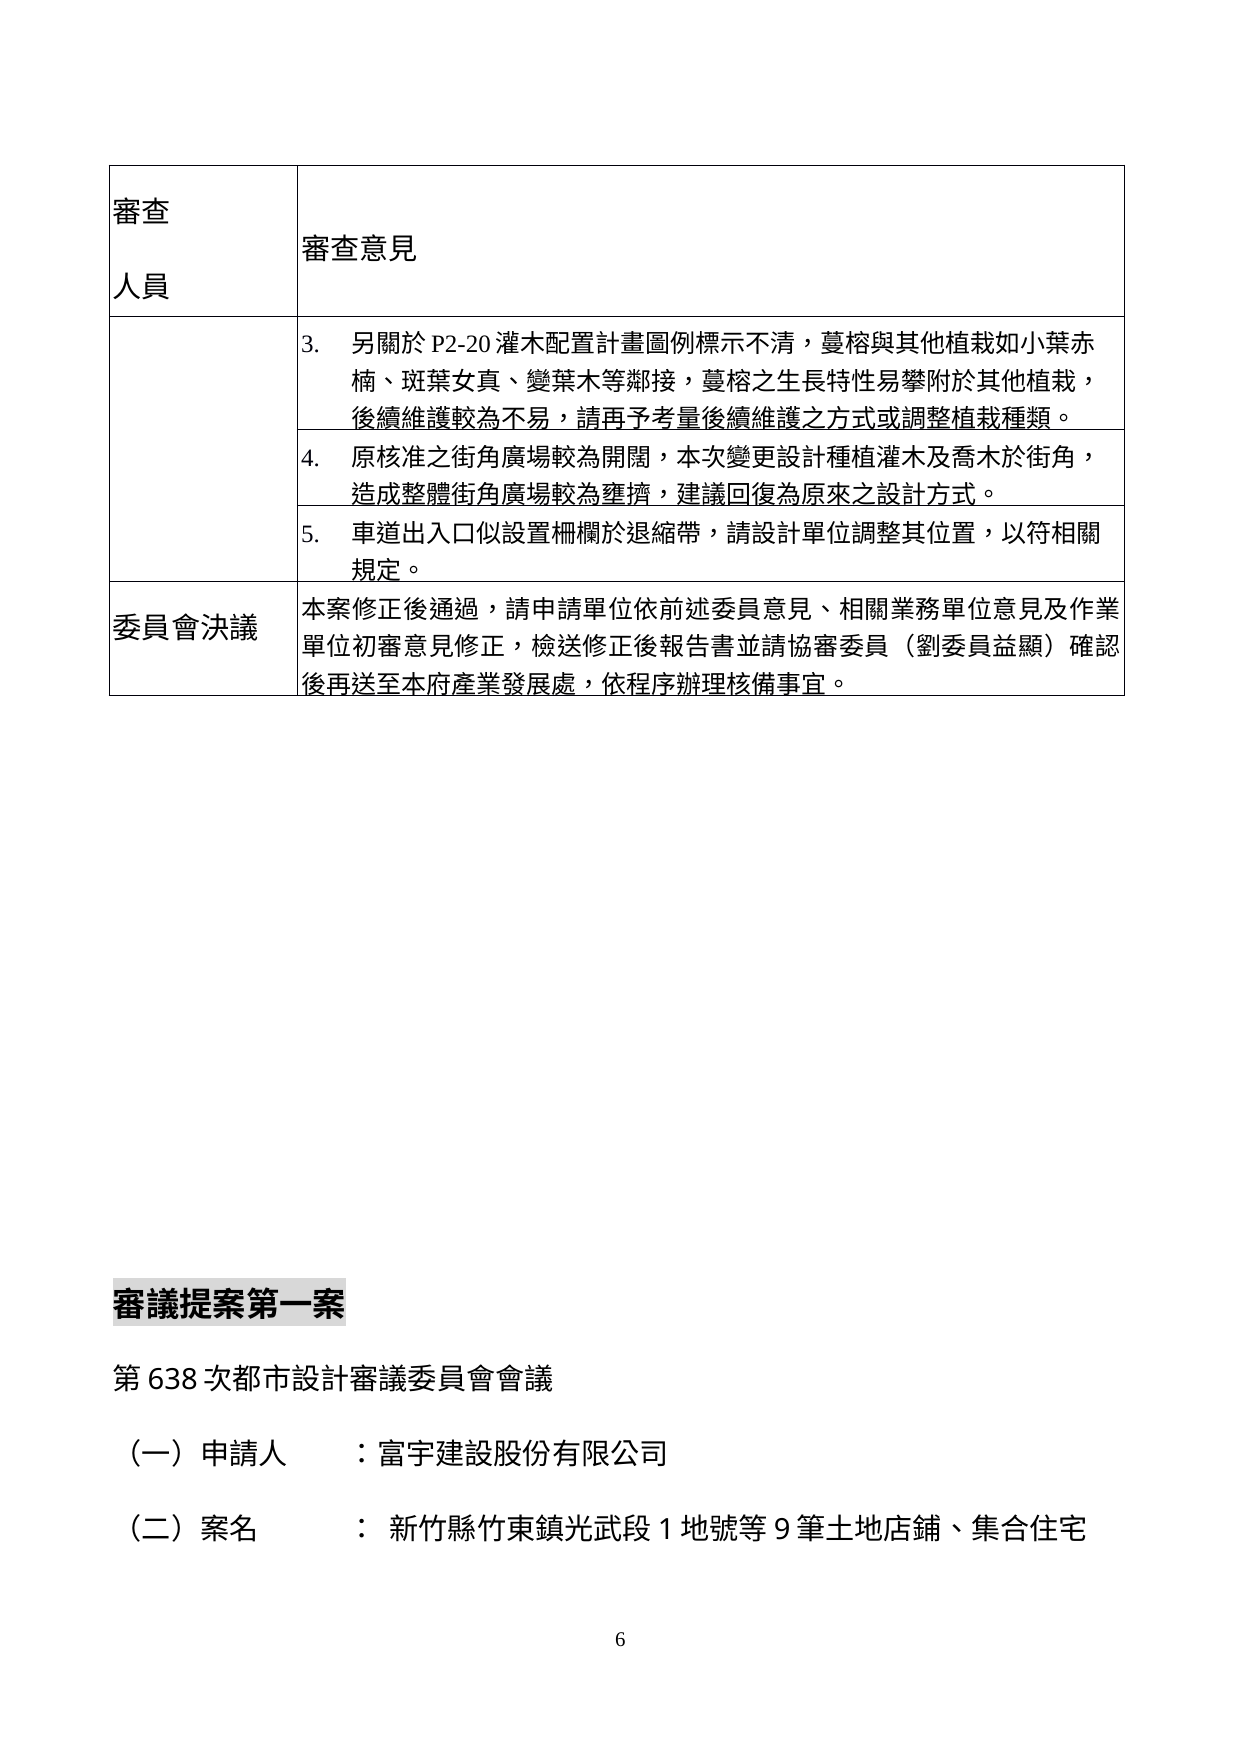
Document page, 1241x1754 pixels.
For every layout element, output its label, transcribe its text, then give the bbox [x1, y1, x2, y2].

table_header 富宇建設股份有限公司 [378, 1408, 1117, 1483]
table_cell [110, 317, 297, 581]
table_cell 原核准之街角廣場較為開闊，本次變更設計種植灌木及喬木於街角，造成整體街角廣場較為壅擠，建議回復為原來之設計方式。 [298, 430, 1124, 505]
table_header （一） [101, 1408, 201, 1483]
table_cell （二） [101, 1483, 201, 1558]
table_cell 車道出入口似設置柵欄於退縮帶，請設計單位調整其位置，以符相關規定。 [298, 506, 1124, 581]
table_header 申請人 [201, 1408, 349, 1483]
table_cell 案名 [201, 1483, 349, 1558]
table_cell 另關於P2-20灌木配置計畫圖例標示不清，蔓榕與其他植栽如小葉赤楠、斑葉女真、變葉木等鄰接，蔓榕之生長特性易攀附於其他植栽，後續維護較為不易，請再予考量後續維護之方式或調整植栽種類。 [298, 317, 1124, 429]
table_cell 委員會決議 [110, 582, 297, 695]
table_cell 新竹縣竹東鎮光武段1地號等9筆土地店鋪、集合住宅 [378, 1483, 1117, 1558]
table_header 審查意見 [298, 166, 1124, 316]
table_header 審查 人員 [110, 166, 297, 316]
text 第638次都市設計審議委員會會議 [112, 1333, 1128, 1408]
table_header ： [349, 1408, 378, 1483]
table_cell 本案修正後通過，請申請單位依前述委員意見、相關業務單位意見及作業單位初審意見修正，檢送修正後報告書並請協審委員（劉委員益顯）確認後再送至本府產業發展處，依程序辦理核備事宜。 [298, 582, 1124, 695]
text 審議提案第一案 [112, 1258, 1128, 1333]
table_cell ： [349, 1483, 378, 1558]
